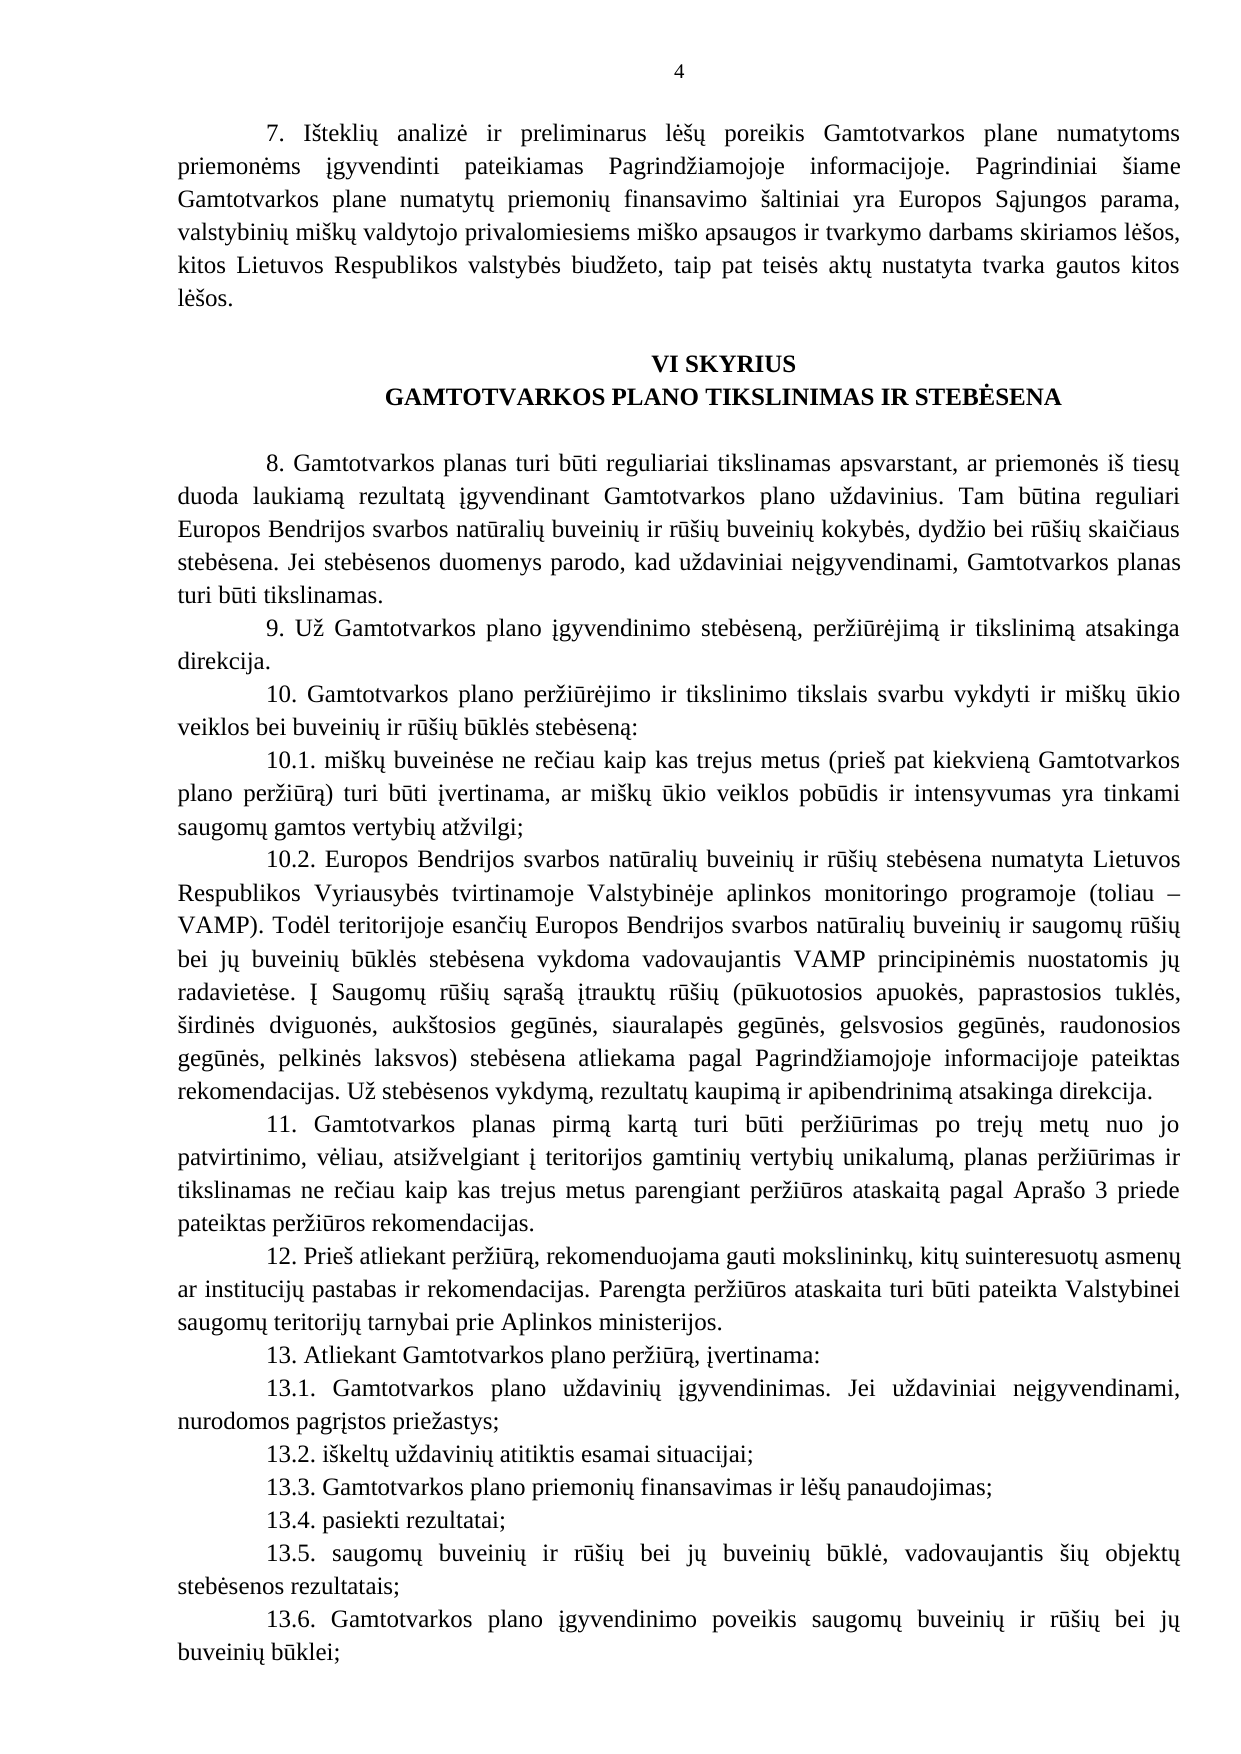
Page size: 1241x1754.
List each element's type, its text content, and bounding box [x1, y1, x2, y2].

text 12. Prieš atliekant peržiūrą, rekomenduojama gauti mokslininkų, kitų suinteresuotų asmenų ar institucijų pastabas ir rekomendacijas. Parengta peržiūros ataskaita turi būti pateikta Valstybinei saugomų teritorijų tarnybai prie Aplinkos ministerijos. [177, 1241, 1181, 1336]
text 13.5. saugomų buveinių ir rūšių bei jų buveinių būklė, vadovaujantis šių objektų stebėsenos rezultatais; [177, 1538, 1181, 1600]
text VI SKYRIUS [177, 349, 1181, 378]
text 10.2. Europos Bendrijos svarbos natūralių buveinių ir rūšių stebėsena numatyta Lietuvos Respublikos Vyriausybės tvirtinamoje Valstybinėje aplinkos monitoringo programoje (toliau – VAMP). Todėl teritorijoje esančių Europos Bendrijos svarbos natūralių buveinių ir saugomų rūšių bei jų buveinių būklės stebėsena vykdoma vadovaujantis VAMP principinėmis nuostatomis jų radavietėse. Į Saugomų rūšių sąrašą įtrauktų rūšių (pūkuotosios apuokės, paprastosios tuklės, širdinės dviguonės, aukštosios gegūnės, siauralapės gegūnės, gelsvosios gegūnės, raudonosios gegūnės, pelkinės laksvos) stebėsena atliekama pagal Pagrindžiamojoje informacijoje pateiktas rekomendacijas. Už stebėsenos vykdymą, rezultatų kaupimą ir apibendrinimą atsakinga direkcija. [177, 844, 1181, 1104]
text 13.6. Gamtotvarkos plano įgyvendinimo poveikis saugomų buveinių ir rūšių bei jų buveinių būklei; [177, 1604, 1181, 1666]
text 7. Išteklių analizė ir preliminarus lėšų poreikis Gamtotvarkos plane numatytoms priemonėms įgyvendinti pateikiamas Pagrindžiamojoje informacijoje. Pagrindiniai šiame Gamtotvarkos plane numatytų priemonių finansavimo šaltiniai yra Europos Sąjungos parama, valstybinių miškų valdytojo privalomiesiems miško apsaugos ir tvarkymo darbams skiriamos lėšos, kitos Lietuvos Respublikos valstybės biudžeto, taip pat teisės aktų nustatyta tvarka gautos kitos lėšos. [177, 118, 1181, 312]
text 13. Atliekant Gamtotvarkos plano peržiūrą, įvertinama: [177, 1340, 1181, 1369]
text 8. Gamtotvarkos planas turi būti reguliariai tikslinamas apsvarstant, ar priemonės iš tiesų duoda laukiamą rezultatą įgyvendinant Gamtotvarkos plano uždavinius. Tam būtina reguliari Europos Bendrijos svarbos natūralių buveinių ir rūšių buveinių kokybės, dydžio bei rūšių skaičiaus stebėsena. Jei stebėsenos duomenys parodo, kad uždaviniai neįgyvendinami, Gamtotvarkos planas turi būti tikslinamas. [177, 448, 1181, 609]
text 11. Gamtotvarkos planas pirmą kartą turi būti peržiūrimas po trejų metų nuo jo patvirtinimo, vėliau, atsižvelgiant į teritorijos gamtinių vertybių unikalumą, planas peržiūrimas ir tikslinamas ne rečiau kaip kas trejus metus parengiant peržiūros ataskaitą pagal Aprašo 3 priede pateiktas peržiūros rekomendacijas. [177, 1109, 1181, 1237]
text 13.2. iškeltų uždavinių atitiktis esamai situacijai; [177, 1439, 1181, 1468]
text 13.3. Gamtotvarkos plano priemonių finansavimas ir lėšų panaudojimas; [177, 1472, 1181, 1501]
text 10. Gamtotvarkos plano peržiūrėjimo ir tikslinimo tikslais svarbu vykdyti ir miškų ūkio veiklos bei buveinių ir rūšių būklės stebėseną: [177, 679, 1181, 741]
text 9. Už Gamtotvarkos plano įgyvendinimo stebėseną, peržiūrėjimą ir tikslinimą atsakinga direkcija. [177, 613, 1181, 675]
text 10.1. miškų buveinėse ne rečiau kaip kas trejus metus (prieš pat kiekvieną Gamtotvarkos plano peržiūrą) turi būti įvertinama, ar miškų ūkio veiklos pobūdis ir intensyvumas yra tinkami saugomų gamtos vertybių atžvilgi; [177, 746, 1181, 840]
text GAMTOTVARKOS PLANO TIKSLINIMAS IR STEBĖSENA [177, 382, 1181, 411]
text 13.4. pasiekti rezultatai; [177, 1505, 1181, 1534]
text 13.1. Gamtotvarkos plano uždavinių įgyvendinimas. Jei uždaviniai neįgyvendinami, nurodomos pagrįstos priežastys; [177, 1373, 1181, 1435]
